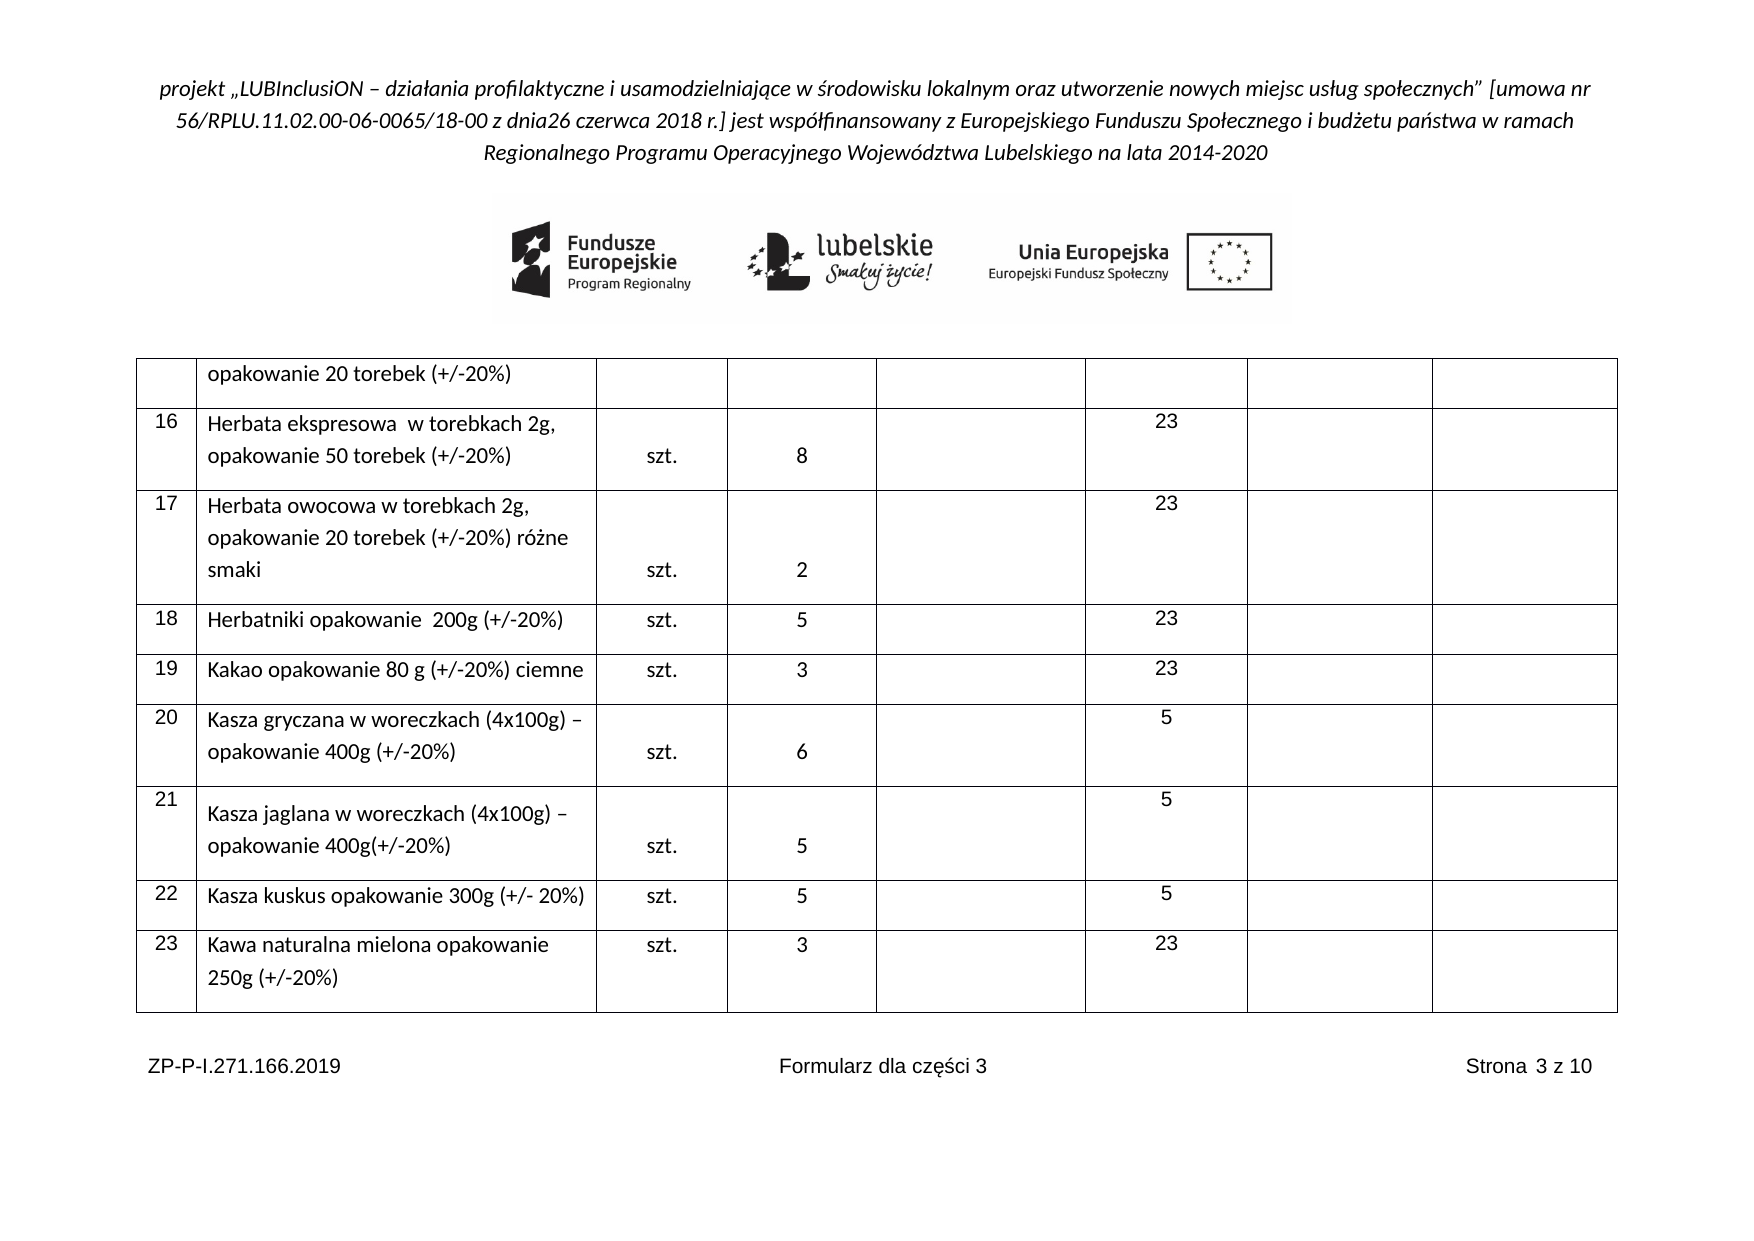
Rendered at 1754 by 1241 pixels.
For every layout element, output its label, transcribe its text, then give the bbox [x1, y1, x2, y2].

table_cell [1433, 409, 1617, 490]
table_cell 5 [1086, 705, 1247, 786]
table_cell Kawa naturalna mielona opakowanie 250g (+/-20%) [197, 931, 596, 1012]
table_cell 16 [137, 409, 196, 490]
table_cell Kasza gryczana w woreczkach (4x100g) – opakowanie 400g (+/-20%) [197, 705, 596, 786]
table_cell Kasza kuskus opakowanie 300g (+/- 20%) [197, 881, 596, 929]
table_cell szt. [597, 655, 727, 704]
table_cell [1433, 705, 1617, 786]
table_cell [877, 491, 1085, 604]
table_cell 23 [1086, 605, 1247, 654]
table_cell [137, 359, 196, 408]
table_cell [877, 931, 1085, 1012]
table_cell opakowanie 20 torebek (+/-20%) [197, 359, 596, 408]
table_cell [1433, 787, 1617, 880]
table_cell [1433, 881, 1617, 929]
table_cell szt. [597, 605, 727, 654]
table_cell 20 [137, 705, 196, 786]
table_cell Kakao opakowanie 80 g (+/-20%) ciemne [197, 655, 596, 704]
picture [491, 193, 1292, 324]
table_cell 2 [728, 491, 876, 604]
table_cell [877, 605, 1085, 654]
table_cell [1248, 491, 1432, 604]
table_cell [597, 359, 727, 408]
table_cell Kasza jaglana w woreczkach (4x100g) – opakowanie 400g(+/-20%) [197, 787, 596, 880]
table_cell [877, 655, 1085, 704]
table_cell [1433, 359, 1617, 408]
table_cell [1248, 787, 1432, 880]
table_cell 3 [728, 931, 876, 1012]
table_cell [1433, 655, 1617, 704]
table_cell 23 [1086, 931, 1247, 1012]
table_cell [1086, 359, 1247, 408]
table_cell 22 [137, 881, 196, 929]
table_cell 18 [137, 605, 196, 654]
table_cell Herbatniki opakowanie 200g (+/-20%) [197, 605, 596, 654]
table_cell 3 [728, 655, 876, 704]
table_cell [877, 359, 1085, 408]
table_cell [1248, 705, 1432, 786]
table_cell [1248, 605, 1432, 654]
table_cell [877, 787, 1085, 880]
table_cell szt. [597, 881, 727, 929]
table_cell Herbata ekspresowa w torebkach 2g, opakowanie 50 torebek (+/-20%) [197, 409, 596, 490]
table_cell 21 [137, 787, 196, 880]
table_cell 23 [1086, 655, 1247, 704]
table_cell 5 [728, 605, 876, 654]
table_cell 5 [1086, 881, 1247, 929]
table_cell 6 [728, 705, 876, 786]
table_cell Herbata owocowa w torebkach 2g, opakowanie 20 torebek (+/-20%) różne smaki [197, 491, 596, 604]
table_cell szt. [597, 409, 727, 490]
table_cell 5 [728, 881, 876, 929]
table_cell [1433, 605, 1617, 654]
table_cell szt. [597, 787, 727, 880]
table_cell 23 [1086, 409, 1247, 490]
table_cell szt. [597, 491, 727, 604]
table_cell 5 [728, 787, 876, 880]
table_cell szt. [597, 705, 727, 786]
table_cell 17 [137, 491, 196, 604]
table_cell [1248, 409, 1432, 490]
table_cell [1248, 881, 1432, 929]
table_cell [728, 359, 876, 408]
table_cell 8 [728, 409, 876, 490]
table_cell [877, 881, 1085, 929]
table_cell [1433, 931, 1617, 1012]
table_cell [877, 705, 1085, 786]
table_cell [877, 409, 1085, 490]
table_cell 23 [1086, 491, 1247, 604]
table_cell [1248, 655, 1432, 704]
table_cell [1248, 931, 1432, 1012]
table_cell szt. [597, 931, 727, 1012]
table_cell 23 [137, 931, 196, 1012]
table_cell [1433, 491, 1617, 604]
table_cell 5 [1086, 787, 1247, 880]
table_cell 19 [137, 655, 196, 704]
table_cell [1248, 359, 1432, 408]
